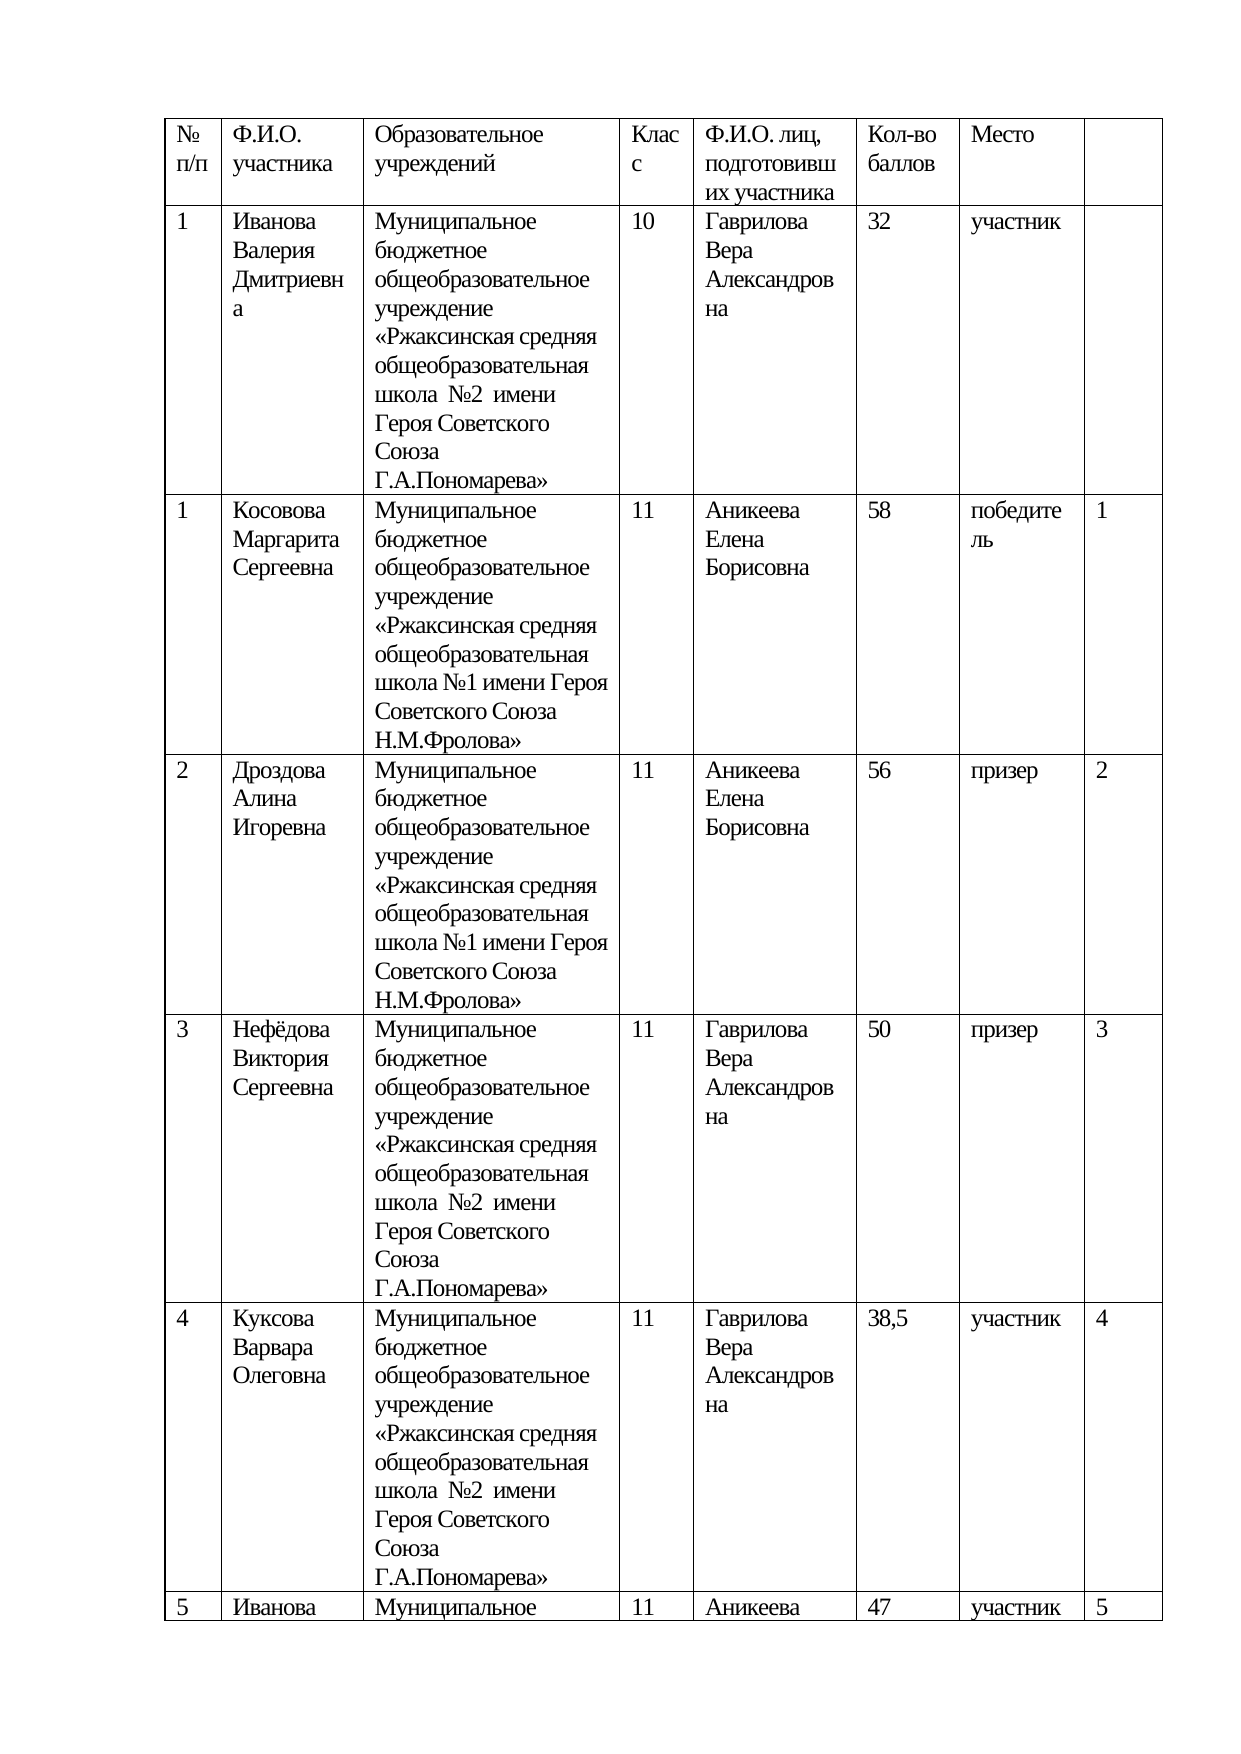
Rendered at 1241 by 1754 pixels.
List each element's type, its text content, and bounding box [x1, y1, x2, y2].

table_cell 4 [166, 1303, 221, 1591]
table_cell 58 [857, 495, 959, 754]
table_cell Косовова Маргарита Сергеевна [222, 495, 363, 754]
table_header Кол-во баллов [857, 119, 959, 205]
table_cell 1 [166, 495, 221, 754]
table_cell 11 [620, 1592, 693, 1620]
table_cell [1085, 206, 1162, 494]
table_cell 56 [857, 755, 959, 1013]
table_cell Муниципальное бюджетное общеобразовательное учреждение «Ржаксинская средняя общеобразовательная школа №2 имени Героя Советского Союза Г.А.Пономарева» [364, 1303, 619, 1591]
table_cell призер [960, 1015, 1084, 1302]
table_cell 2 [166, 755, 221, 1013]
table_header Образовательное учреждений [364, 119, 619, 205]
table_cell победитель [960, 495, 1084, 754]
table_cell Куксова Варвара Олеговна [222, 1303, 363, 1591]
table_cell 1 [166, 206, 221, 494]
table_cell Нефёдова Виктория Сергеевна [222, 1015, 363, 1302]
table_cell Аникеева Елена Борисовна [694, 755, 856, 1013]
table_cell Гаврилова Вера Александровна [694, 1015, 856, 1302]
table_cell 11 [620, 495, 693, 754]
table_header Ф.И.О. лиц, подготовивших участника [694, 119, 856, 205]
table_cell 3 [1085, 1015, 1162, 1302]
table_cell 50 [857, 1015, 959, 1302]
table_header [1085, 119, 1162, 205]
table_cell 47 [857, 1592, 959, 1620]
table_cell Гаврилова Вера Александровна [694, 1303, 856, 1591]
table_cell Гаврилова Вера Александровна [694, 206, 856, 494]
table_cell 4 [1085, 1303, 1162, 1591]
table_header Место [960, 119, 1084, 205]
table_header №п/п [166, 119, 221, 205]
table_cell Иванова [222, 1592, 363, 1620]
table_cell 2 [1085, 755, 1162, 1013]
table_cell 10 [620, 206, 693, 494]
table_header Ф.И.О. участника [222, 119, 363, 205]
table_cell Иванова Валерия Дмитриевна [222, 206, 363, 494]
table_cell 1 [1085, 495, 1162, 754]
table_cell Муниципальное бюджетное общеобразовательное учреждение «Ржаксинская средняя общеобразовательная школа №2 имени Героя Советского Союза Г.А.Пономарева» [364, 206, 619, 494]
table_header Класс [620, 119, 693, 205]
table_cell 38,5 [857, 1303, 959, 1591]
table_cell участник [960, 1592, 1084, 1620]
table_cell Муниципальное бюджетное общеобразовательное учреждение «Ржаксинская средняя общеобразовательная школа №1 имени Героя Советского Союза Н.М.Фролова» [364, 755, 619, 1013]
table_cell участник [960, 1303, 1084, 1591]
table_cell 3 [166, 1015, 221, 1302]
table_cell Аникеева Елена Борисовна [694, 495, 856, 754]
table_cell Аникеева [694, 1592, 856, 1620]
table_cell 5 [166, 1592, 221, 1620]
table_cell Муниципальное бюджетное общеобразовательное учреждение «Ржаксинская средняя общеобразовательная школа №2 имени Героя Советского Союза Г.А.Пономарева» [364, 1015, 619, 1302]
table_cell Дроздова Алина Игоревна [222, 755, 363, 1013]
table_cell 11 [620, 1303, 693, 1591]
table_cell 5 [1085, 1592, 1162, 1620]
table_cell Муниципальное [364, 1592, 619, 1620]
table_cell 11 [620, 1015, 693, 1302]
table_cell Муниципальное бюджетное общеобразовательное учреждение «Ржаксинская средняя общеобразовательная школа №1 имени Героя Советского Союза Н.М.Фролова» [364, 495, 619, 754]
table_cell призер [960, 755, 1084, 1013]
table_cell 32 [857, 206, 959, 494]
table_cell 11 [620, 755, 693, 1013]
table_cell участник [960, 206, 1084, 494]
